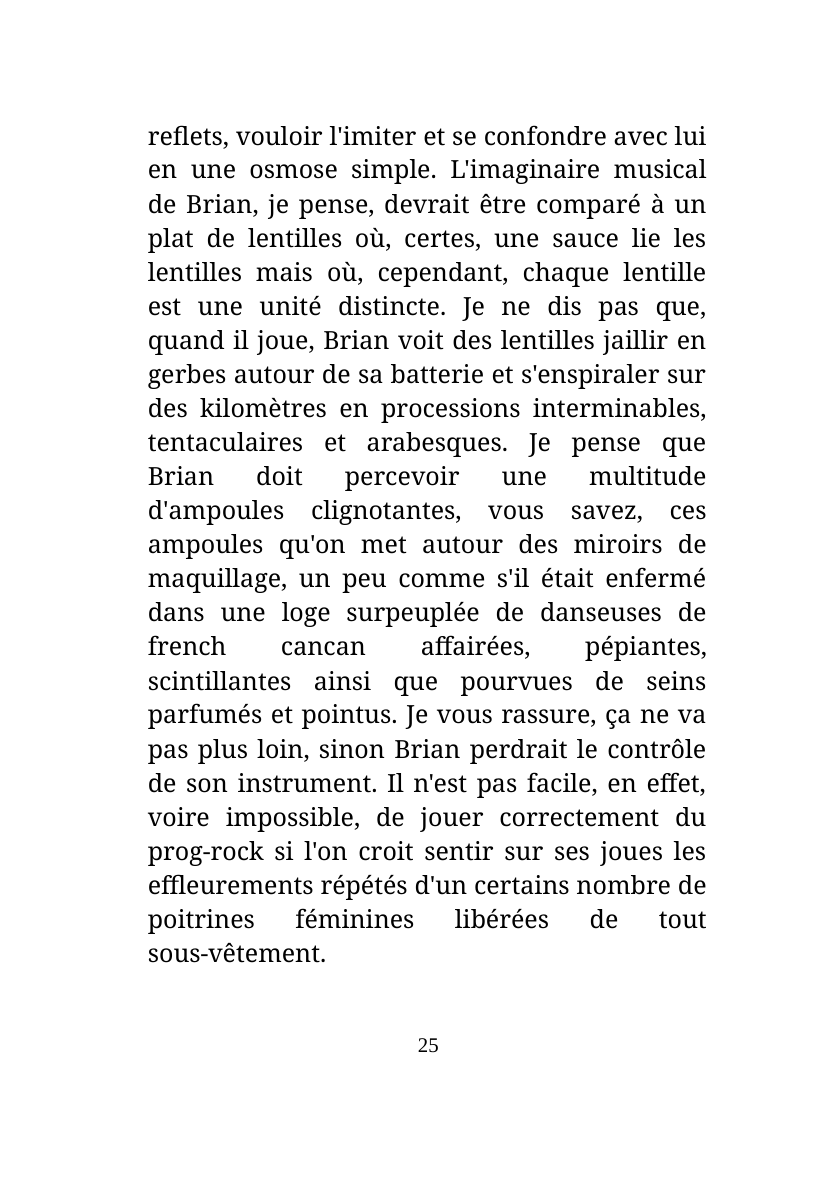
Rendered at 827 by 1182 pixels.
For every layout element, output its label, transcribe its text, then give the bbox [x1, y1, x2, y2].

text reflets, vouloir l'imiter et se confondre avec lui en une osmose simple. L'imaginaire musical de Brian, je pense, devrait être comparé à un plat de lentilles où, certes, une sauce lie les lentilles mais où, cependant, chaque lentille est une unité distincte. Je ne dis pas que, quand il joue, Brian voit des lentilles jaillir en gerbes autour de sa batterie et s'enspiraler sur des kilomètres en processions interminables, tentaculaires et arabesques. Je pense que Brian doit percevoir une multitude d'ampoules clignotantes, vous savez, ces ampoules qu'on met autour des miroirs de maquillage, un peu comme s'il était enfermé dans une loge surpeuplée de danseuses de french cancan affairées, pépiantes, scintillantes ainsi que pourvues de seins parfumés et pointus. Je vous rassure, ça ne va pas plus loin, sinon Brian perdrait le contrôle de son instrument. Il n'est pas facile, en effet, voire impossible, de jouer correctement du prog‑rock si l'on croit sentir sur ses joues les effleurements répétés d'un certains nombre de poitrines féminines libérées de tout sous‑vêtement. [148, 118, 707, 970]
